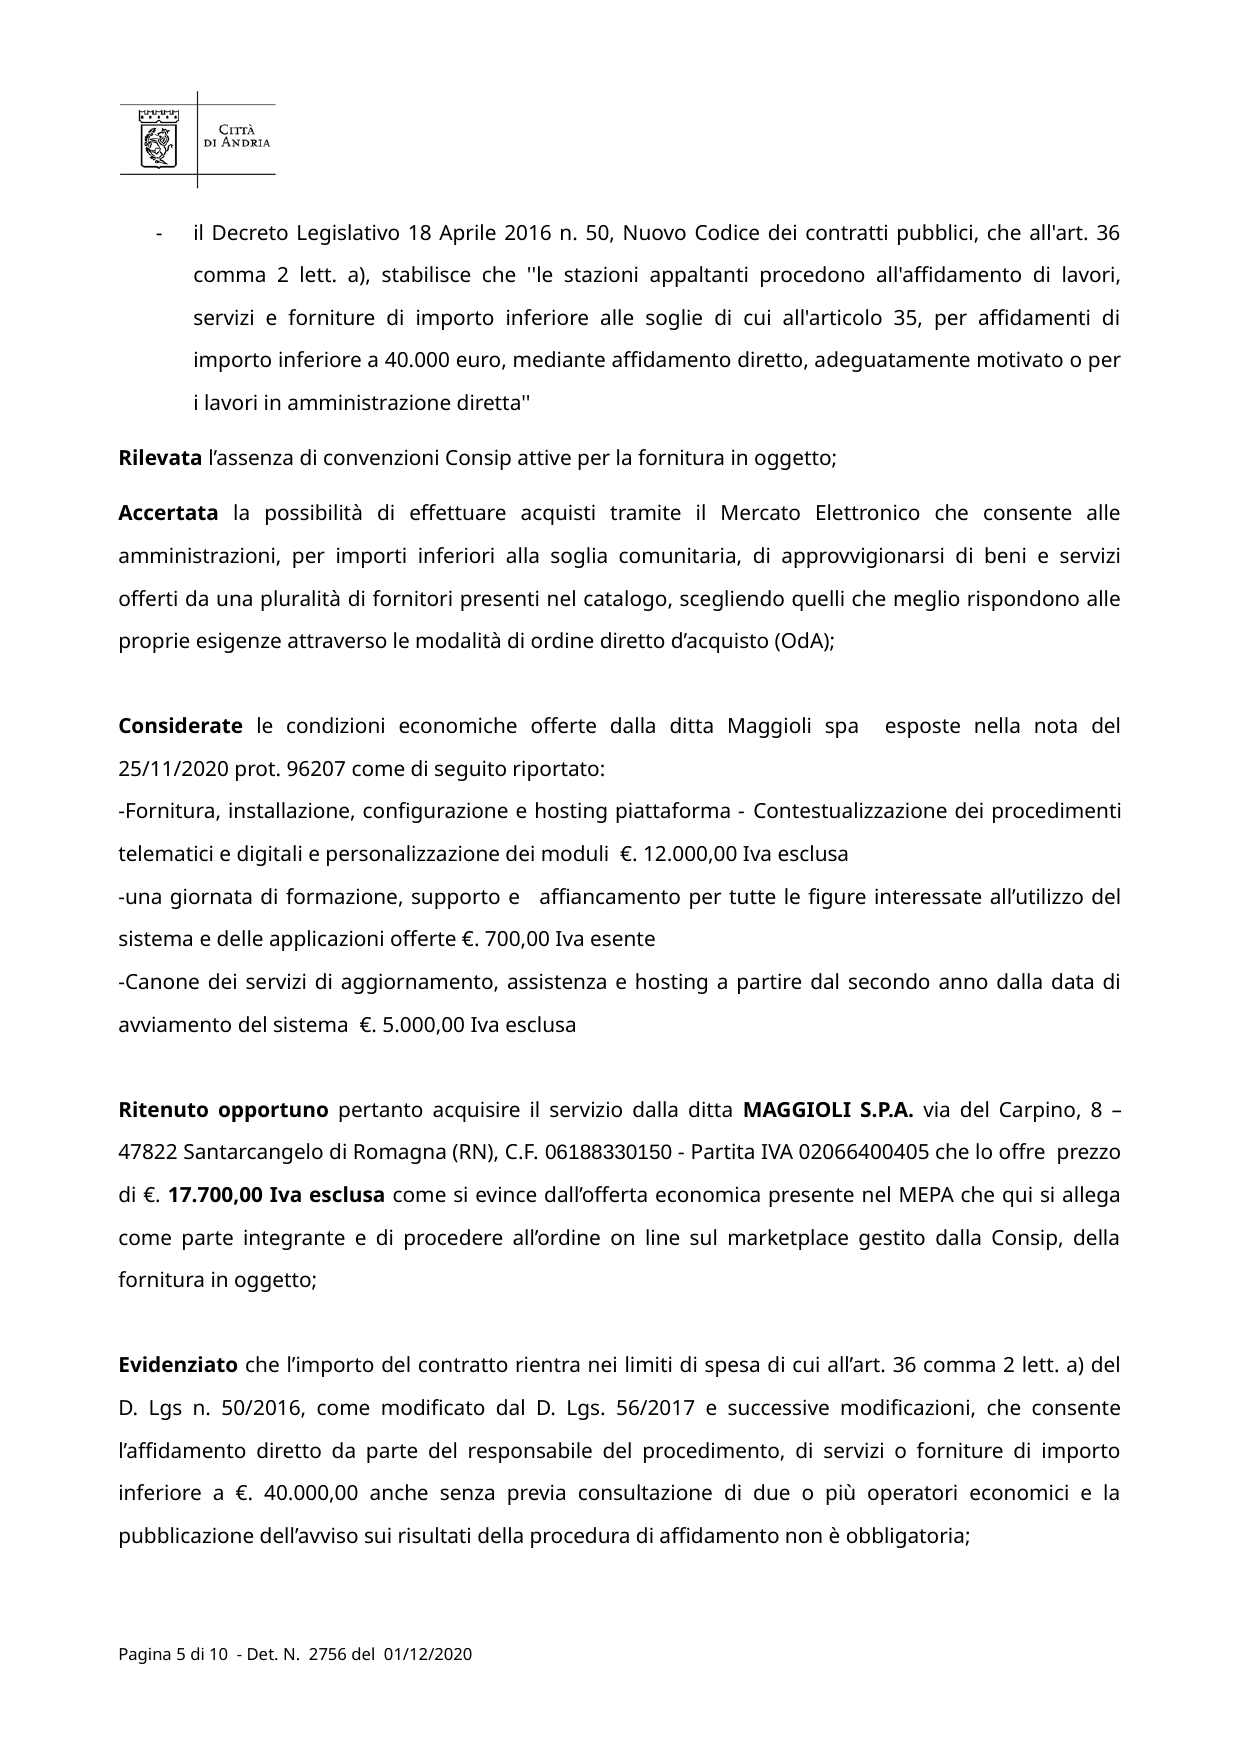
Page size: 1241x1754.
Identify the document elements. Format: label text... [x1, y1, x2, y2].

text Ritenuto opportuno pertanto acquisire il servizio dalla ditta MAGGIOLI S.P.A. via del Carpino, 8 – 47822 Santarcangelo di Romagna (RN), C.F. 06188330150 - Partita IVA 02066400405 che lo offre prezzo di €. 17.700,00 Iva esclusa come si evince dall’offerta economica presente nel MEPA che qui si allega come parte integrante e di procedere all’ordine on line sul marketplace gestito dalla Consip, della fornitura in oggetto; [118, 1095, 1122, 1294]
text Rilevata l’assenza di convenzioni Consip attive per la fornitura in oggetto; [118, 443, 1122, 472]
text Accertata la possibilità di effettuare acquisti tramite il Mercato Elettronico che consente alle amministrazioni, per importi inferiori alla soglia comunitaria, di approvvigionarsi di beni e servizi offerti da una pluralità di fornitori presenti nel catalogo, scegliendo quelli che meglio rispondono alle proprie esigenze attraverso le modalità di ordine diretto d’acquisto (OdA); [118, 498, 1122, 655]
list il Decreto Legislativo 18 Aprile 2016 n. 50, Nuovo Codice dei contratti pubblici, che all'art. 36 comma 2 lett. a), stabilisce che ''le stazioni appaltanti procedono all'affidamento di lavori, servizi e forniture di importo inferiore alle soglie di cui all'articolo 35, per affidamenti di importo inferiore a 40.000 euro, mediante affidamento diretto, adeguatamente motivato o per i lavori in amministrazione diretta'' [156, 218, 1122, 417]
text Considerate le condizioni economiche offerte dalla ditta Maggioli spa esposte nella nota del 25/11/2020 prot. 96207 come di seguito riportato: [118, 711, 1122, 782]
text -Canone dei servizi di aggiornamento, assistenza e hosting a partire dal secondo anno dalla data di avviamento del sistema €. 5.000,00 Iva esclusa [118, 967, 1122, 1038]
text -Fornitura, installazione, configurazione e hosting piattaforma - Contestualizzazione dei procedimenti telematici e digitali e personalizzazione dei moduli €. 12.000,00 Iva esclusa [118, 797, 1122, 868]
picture [118, 88, 276, 189]
text Evidenziato che l’importo del contratto rientra nei limiti di spesa di cui all’art. 36 comma 2 lett. a) del D. Lgs n. 50/2016, come modificato dal D. Lgs. 56/2017 e successive modificazioni, che consente l’affidamento diretto da parte del responsabile del procedimento, di servizi o forniture di importo inferiore a €. 40.000,00 anche senza previa consultazione di due o più operatori economici e la pubblicazione dell’avviso sui risultati della procedura di affidamento non è obbligatoria; [118, 1351, 1122, 1549]
text -una giornata di formazione, supporto e affiancamento per tutte le figure interessate all’utilizzo del sistema e delle applicazioni offerte €. 700,00 Iva esente [118, 882, 1122, 953]
